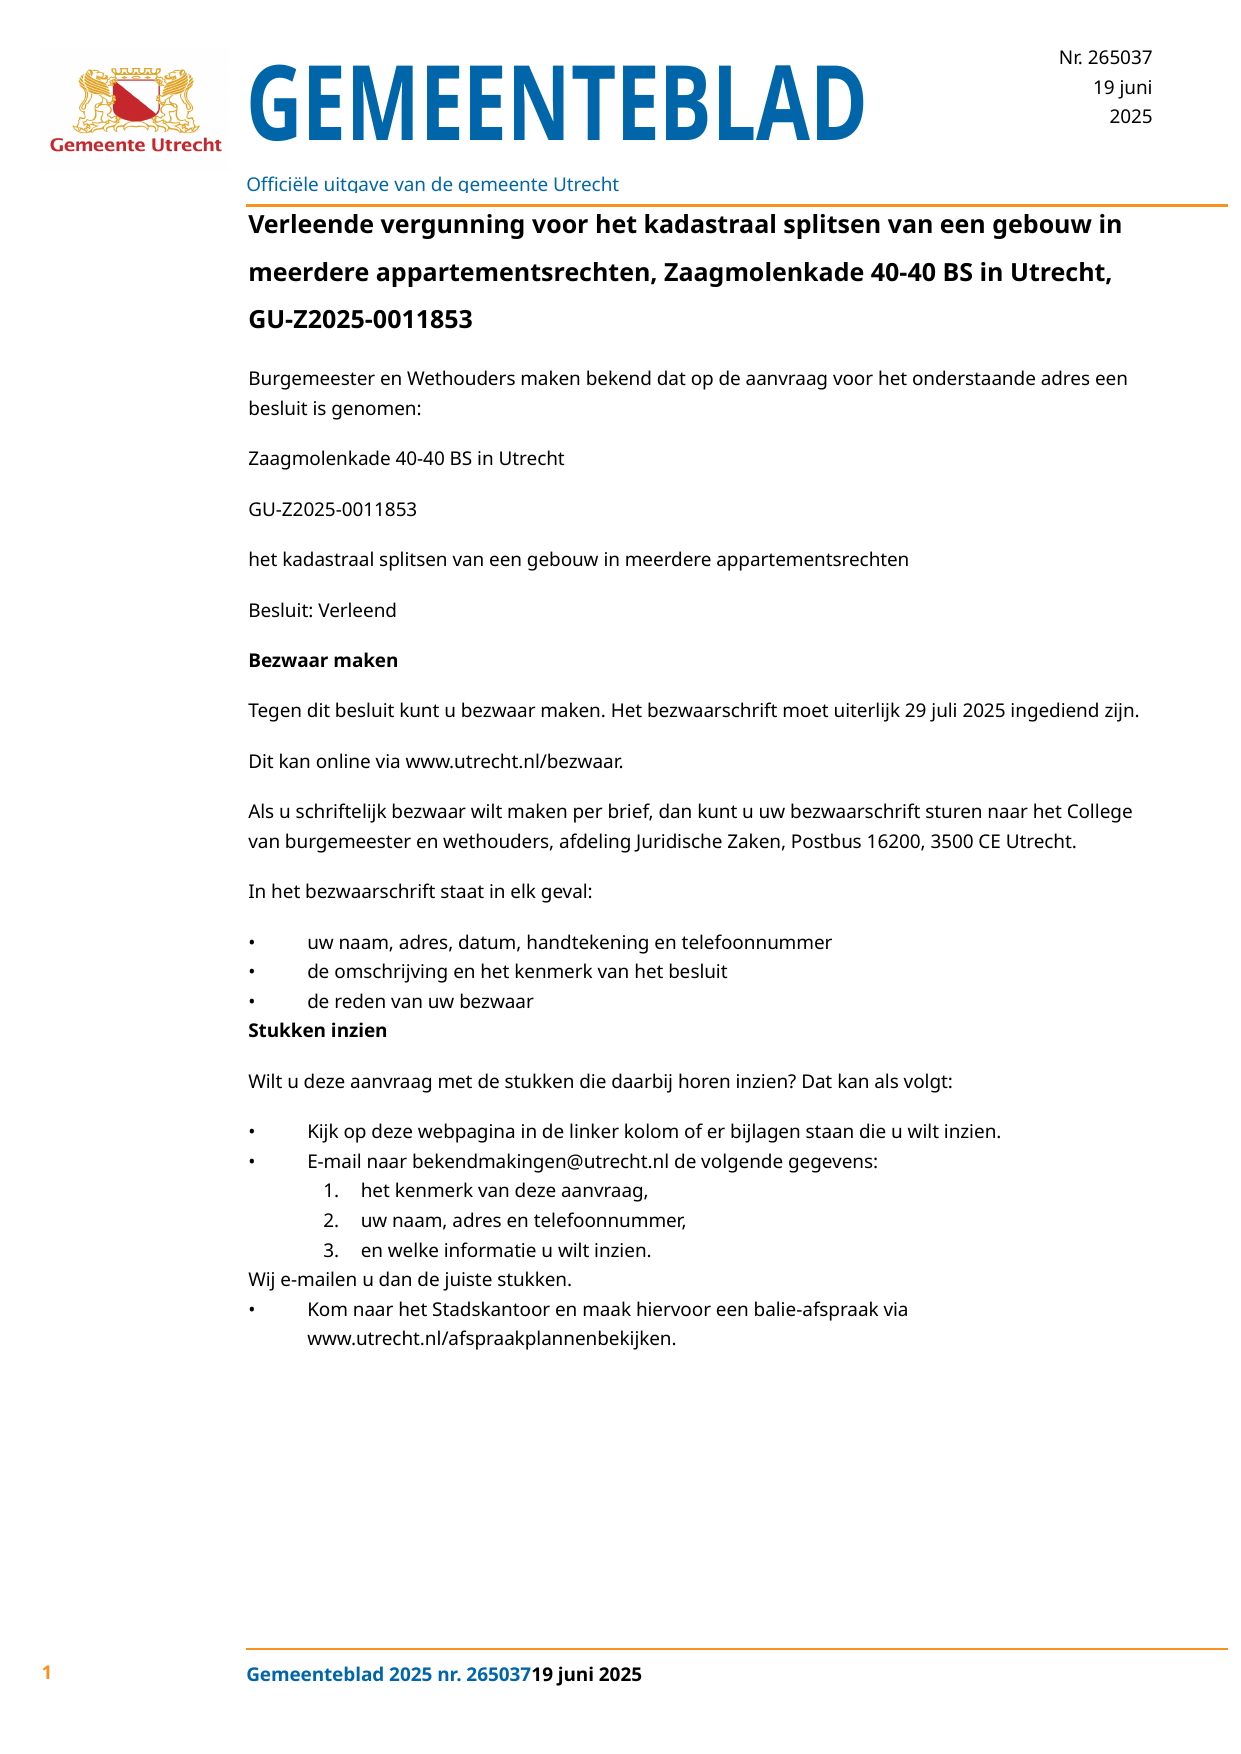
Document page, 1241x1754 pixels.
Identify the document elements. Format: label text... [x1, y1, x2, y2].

list de omschrijving en het kenmerk van het besluit [248, 958, 1152, 984]
text In het bezwaarschrift staat in elk geval: [248, 878, 1152, 904]
list uw naam, adres en telefoonnummer, [323, 1207, 1152, 1233]
text Tegen dit besluit kunt u bezwaar maken. Het bezwaarschrift moet uiterlijk 29 juli 2025 ingediend zijn. [248, 698, 1152, 723]
text Verleende vergunning voor het kadastraal splitsen van een gebouw in meerdere appartementsrechten, Zaagmolenkade 40-40 BS in Utrecht, GU-Z2025-0011853 [248, 207, 1152, 336]
list E-mail naar bekendmakingen@utrecht.nl de volgende gegevens: [248, 1148, 1152, 1174]
list Kijk op deze webpagina in de linker kolom of er bijlagen staan die u wilt inzien. [248, 1118, 1152, 1144]
list het kenmerk van deze aanvraag, [323, 1178, 1152, 1203]
list en welke informatie u wilt inzien. [323, 1237, 1152, 1262]
text Zaagmolenkade 40-40 BS in Utrecht [248, 446, 1152, 471]
list de reden van uw bezwaar [248, 988, 1152, 1014]
text Stukken inzien [248, 1018, 1152, 1043]
text Wij e-mailen u dan de juiste stukken. [248, 1266, 1152, 1292]
text Als u schriftelijk bezwaar wilt maken per brief, dan kunt u uw bezwaarschrift sturen naar het College van burgemeester en wethouders, afdeling Juridische Zaken, Postbus 16200, 3500 CE Utrecht. [248, 798, 1152, 854]
text het kadastraal splitsen van een gebouw in meerdere appartementsrechten [248, 546, 1152, 572]
text GU-Z2025-0011853 [248, 496, 1152, 522]
list uw naam, adres, datum, handtekening en telefoonnummer [248, 929, 1152, 954]
text Bezwaar maken [248, 647, 1152, 673]
text Wilt u deze aanvraag met de stukken die daarbij horen inzien? Dat kan als volgt: [248, 1068, 1152, 1094]
picture [41, 47, 231, 172]
text Besluit: Verleend [248, 597, 1152, 622]
text Burgemeester en Wethouders maken bekend dat op de aanvraag voor het onderstaande adres een besluit is genomen: [248, 366, 1152, 421]
text Dit kan online via www.utrecht.nl/bezwaar. [248, 748, 1152, 774]
list Kom naar het Stadskantoor en maak hiervoor een balie-afspraak via www.utrecht.nl/afspraakplannenbekijken. [248, 1296, 1152, 1351]
